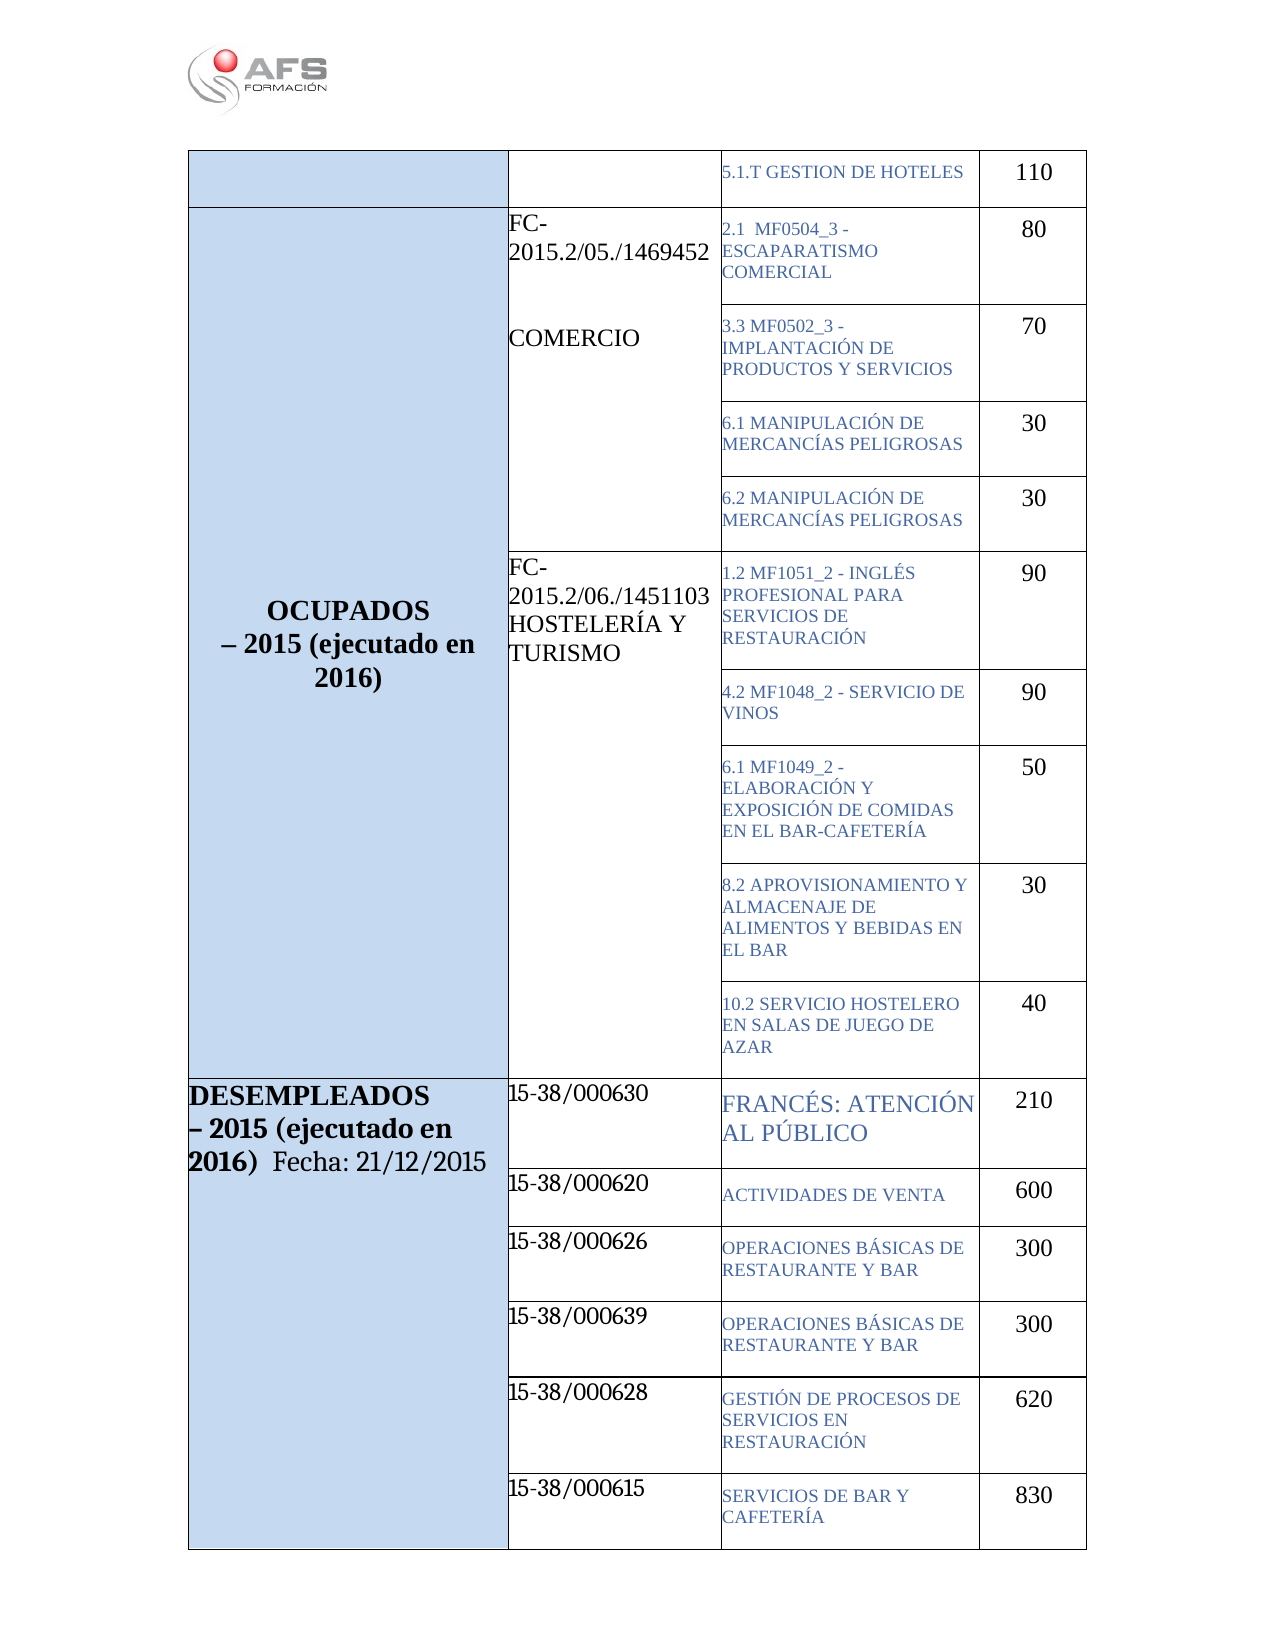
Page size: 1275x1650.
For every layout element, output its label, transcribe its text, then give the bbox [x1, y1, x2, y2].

table_cell 300 [980, 1302, 1086, 1376]
table_cell GESTIÓN DE PROCESOS DE SERVICIOS EN RESTAURACIÓN [722, 1378, 979, 1473]
table_cell 6.1 MANIPULACIÓN DE MERCANCÍAS PELIGROSAS [722, 402, 979, 476]
table_cell 1.2 MF1051_2 - INGLÉS PROFESIONAL PARA SERVICIOS DE RESTAURACIÓN [722, 552, 979, 669]
table_cell 90 [980, 552, 1086, 669]
table_cell 15-38/000620 [509, 1169, 721, 1226]
table_cell 40 [980, 982, 1086, 1078]
table_cell 15-38/000626 [509, 1227, 721, 1301]
table_cell 30 [980, 477, 1086, 551]
table_cell 5.1.T GESTION DE HOTELES [722, 151, 979, 207]
table_cell 110 [980, 151, 1086, 207]
table_cell [189, 151, 508, 207]
table_cell 15-38/000628 [509, 1378, 721, 1473]
table_cell 30 [980, 864, 1086, 981]
table_cell 3.3 MF0502_3 - IMPLANTACIÓN DE PRODUCTOS Y SERVICIOS [722, 305, 979, 401]
table_cell OPERACIONES BÁSICAS DE RESTAURANTE Y BAR [722, 1227, 979, 1301]
table_cell 300 [980, 1227, 1086, 1301]
table_cell 70 [980, 305, 1086, 401]
table_cell DESEMPLEADOS – 2015 (ejecutado en 2016) Fecha: 21/12/2015 [189, 1079, 508, 1548]
table_cell 15-38/000615 [509, 1474, 721, 1548]
table_cell 830 [980, 1474, 1086, 1548]
table_cell FC-2015.2/06./1451103 HOSTELERÍA Y TURISMO [509, 552, 721, 1078]
table_cell 8.2 APROVISIONAMIENTO Y ALMACENAJE DE ALIMENTOS Y BEBIDAS EN EL BAR [722, 864, 979, 981]
table_cell 6.2 MANIPULACIÓN DE MERCANCÍAS PELIGROSAS [722, 477, 979, 551]
table_cell FRANCÉS: ATENCIÓN AL PÚBLICO [722, 1079, 979, 1167]
table_cell SERVICIOS DE BAR Y CAFETERÍA [722, 1474, 979, 1548]
table_cell 50 [980, 746, 1086, 863]
table_cell 4.2 MF1048_2 - SERVICIO DE VINOS [722, 670, 979, 744]
table_cell 15-38/000630 [509, 1079, 721, 1167]
table_cell ACTIVIDADES DE VENTA [722, 1169, 979, 1226]
table_cell 6.1 MF1049_2 - ELABORACIÓN Y EXPOSICIÓN DE COMIDAS EN EL BAR-CAFETERÍA [722, 746, 979, 863]
table_cell 30 [980, 402, 1086, 476]
table_cell FC-2015.2/05./1469452 COMERCIO [509, 208, 721, 551]
table_cell 80 [980, 208, 1086, 304]
table_cell 210 [980, 1079, 1086, 1167]
table_cell 90 [980, 670, 1086, 744]
table_cell OCUPADOS – 2015 (ejecutado en 2016) [189, 208, 508, 1078]
table_cell 620 [980, 1378, 1086, 1473]
table_cell 15-38/000639 [509, 1302, 721, 1376]
table_cell 600 [980, 1169, 1086, 1226]
table_cell 2.1 MF0504_3 - ESCAPARATISMO COMERCIAL [722, 208, 979, 304]
table_cell [509, 151, 721, 207]
table_cell OPERACIONES BÁSICAS DE RESTAURANTE Y BAR [722, 1302, 979, 1376]
table_cell 10.2 SERVICIO HOSTELERO EN SALAS DE JUEGO DE AZAR [722, 982, 979, 1078]
